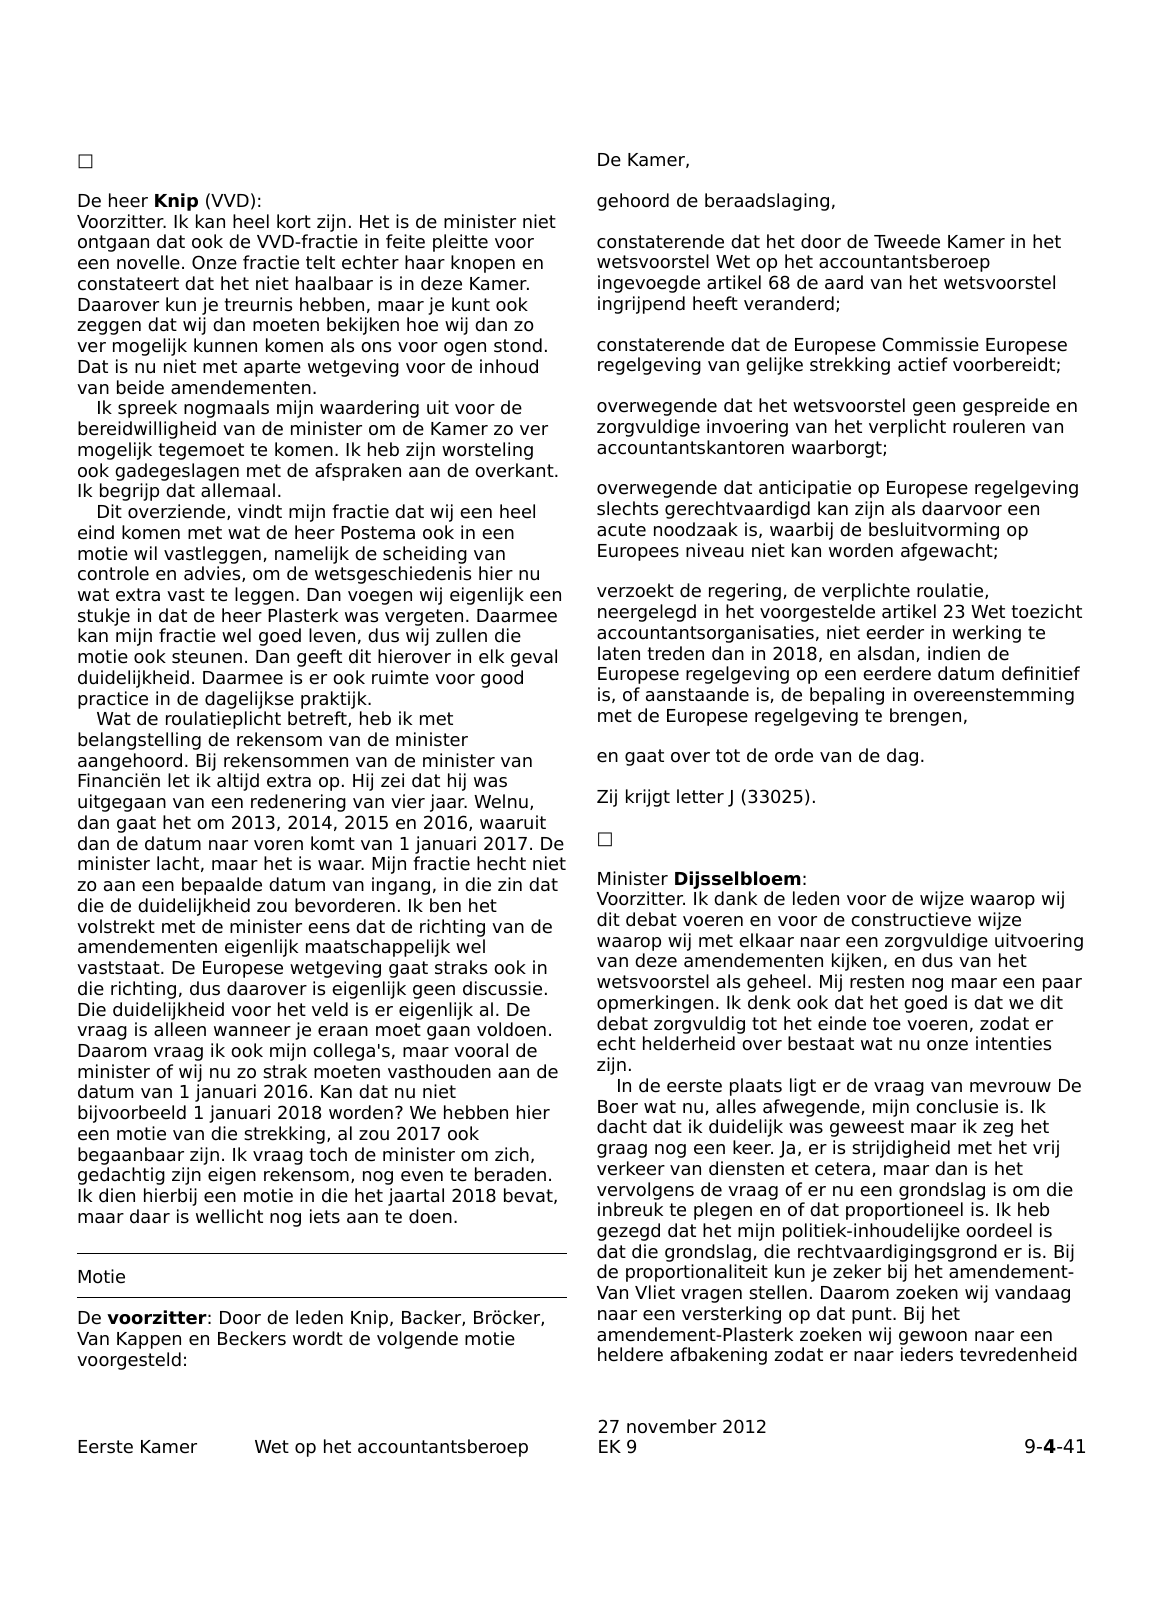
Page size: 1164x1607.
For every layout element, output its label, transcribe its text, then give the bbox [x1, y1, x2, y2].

text Zij krijgt letter J (33025). [596, 787, 1087, 808]
text constaterende dat de Europese Commissie Europese regelgeving van gelijke strekking actief voorbereidt; [596, 334, 1087, 376]
text Dit overziende, vindt mijn fractie dat wij een heel eind komen met wat de heer Postema ook in een motie wil vastleggen, namelijk de scheiding van controle en advies, om de wetsgeschiedenis hier nu wat extra vast te leggen. Dan voegen wij eigenlijk een stukje in dat de heer Plasterk was vergeten. Daarmee kan mijn fractie wel goed leven, dus wij zullen die motie ook steunen. Dan geeft dit hierover in elk geval duidelijkheid. Daarmee is er ook ruimte voor good practice in de dagelijkse praktijk. [77, 502, 567, 709]
text gehoord de beraadslaging, [596, 191, 1087, 212]
text □ [77, 150, 567, 171]
text De Kamer, [596, 150, 1087, 171]
text De heer Knip (VVD): [77, 191, 567, 212]
text Wat de roulatieplicht betreft, heb ik met belangstelling de rekensom van de minister aangehoord. Bij rekensommen van de minister van Financiën let ik altijd extra op. Hij zei dat hij was uitgegaan van een redenering van vier jaar. Welnu, dan gaat het om 2013, 2014, 2015 en 2016, waaruit dan de datum naar voren komt van 1 januari 2017. De minister lacht, maar het is waar. Mijn fractie hecht niet zo aan een bepaalde datum van ingang, in die zin dat die de duidelijkheid zou bevorderen. Ik ben het volstrekt met de minister eens dat de richting van de amendementen eigenlijk maatschappelijk wel vaststaat. De Europese wetgeving gaat straks ook in die richting, dus daarover is eigenlijk geen discussie. Die duidelijkheid voor het veld is er eigenlijk al. De vraag is alleen wanneer je eraan moet gaan voldoen. Daarom vraag ik ook mijn collega's, maar vooral de minister of wij nu zo strak moeten vasthouden aan de datum van 1 januari 2016. Kan dat nu niet bijvoorbeeld 1 januari 2018 worden? We hebben hier een motie van die strekking, al zou 2017 ook begaanbaar zijn. Ik vraag toch de minister om zich, gedachtig zijn eigen rekensom, nog even te beraden. Ik dien hierbij een motie in die het jaartal 2018 bevat, maar daar is wellicht nog iets aan te doen. [77, 709, 567, 1227]
text verzoekt de regering, de verplichte roulatie, neergelegd in het voorgestelde artikel 23 Wet toezicht accountantsorganisaties, niet eerder in werking te laten treden dan in 2018, en alsdan, indien de Europese regelgeving op een eerdere datum definitief is, of aanstaande is, de bepaling in overeenstemming met de Europese regelgeving te brengen, [596, 581, 1087, 726]
text □ [596, 828, 1087, 848]
text Voorzitter. Ik dank de leden voor de wijze waarop wij dit debat voeren en voor de constructieve wijze waarop wij met elkaar naar een zorgvuldige uitvoering van deze amendementen kijken, en dus van het wetsvoorstel als geheel. Mij resten nog maar een paar opmerkingen. Ik denk ook dat het goed is dat we dit debat zorgvuldig tot het einde toe voeren, zodat er echt helderheid over bestaat wat nu onze intenties zijn. [596, 889, 1087, 1076]
text overwegende dat het wetsvoorstel geen gespreide en zorgvuldige invoering van het verplicht rouleren van accountantskantoren waarborgt; [596, 396, 1087, 458]
text Voorzitter. Ik kan heel kort zijn. Het is de minister niet ontgaan dat ook de VVD-fractie in feite pleitte voor een novelle. Onze fractie telt echter haar knopen en constateert dat het niet haalbaar is in deze Kamer. Daarover kun je treurnis hebben, maar je kunt ook zeggen dat wij dan moeten bekijken hoe wij dan zo ver mogelijk kunnen komen als ons voor ogen stond. Dat is nu niet met aparte wetgeving voor de inhoud van beide amendementen. [77, 212, 567, 398]
text en gaat over tot de orde van de dag. [596, 746, 1087, 767]
text Motie [77, 1267, 567, 1288]
text overwegende dat anticipatie op Europese regelgeving slechts gerechtvaardigd kan zijn als daarvoor een acute noodzaak is, waarbij de besluitvorming op Europees niveau niet kan worden afgewacht; [596, 478, 1087, 561]
text In de eerste plaats ligt er de vraag van mevrouw De Boer wat nu, alles afwegende, mijn conclusie is. Ik dacht dat ik duidelijk was geweest maar ik zeg het graag nog een keer. Ja, er is strijdigheid met het vrij verkeer van diensten et cetera, maar dan is het vervolgens de vraag of er nu een grondslag is om die inbreuk te plegen en of dat proportioneel is. Ik heb gezegd dat het mijn politiek-inhoudelijke oordeel is dat die grondslag, die rechtvaardigingsgrond er is. Bij de proportionaliteit kun je zeker bij het amendement-Van Vliet vragen stellen. Daarom zoeken wij vandaag naar een versterking op dat punt. Bij het amendement-Plasterk zoeken wij gewoon naar een heldere afbakening zodat er naar ieders tevredenheid [596, 1076, 1087, 1366]
text Ik spreek nogmaals mijn waardering uit voor de bereidwilligheid van de minister om de Kamer zo ver mogelijk tegemoet te komen. Ik heb zijn worsteling ook gadegeslagen met de afspraken aan de overkant. Ik begrijp dat allemaal. [77, 398, 567, 502]
text Minister Dijsselbloem: [596, 868, 1087, 889]
text De voorzitter: Door de leden Knip, Backer, Bröcker, Van Kappen en Beckers wordt de volgende motie voorgesteld: [77, 1308, 567, 1370]
text constaterende dat het door de Tweede Kamer in het wetsvoorstel Wet op het accountantsberoep ingevoegde artikel 68 de aard van het wetsvoorstel ingrijpend heeft veranderd; [596, 232, 1087, 314]
